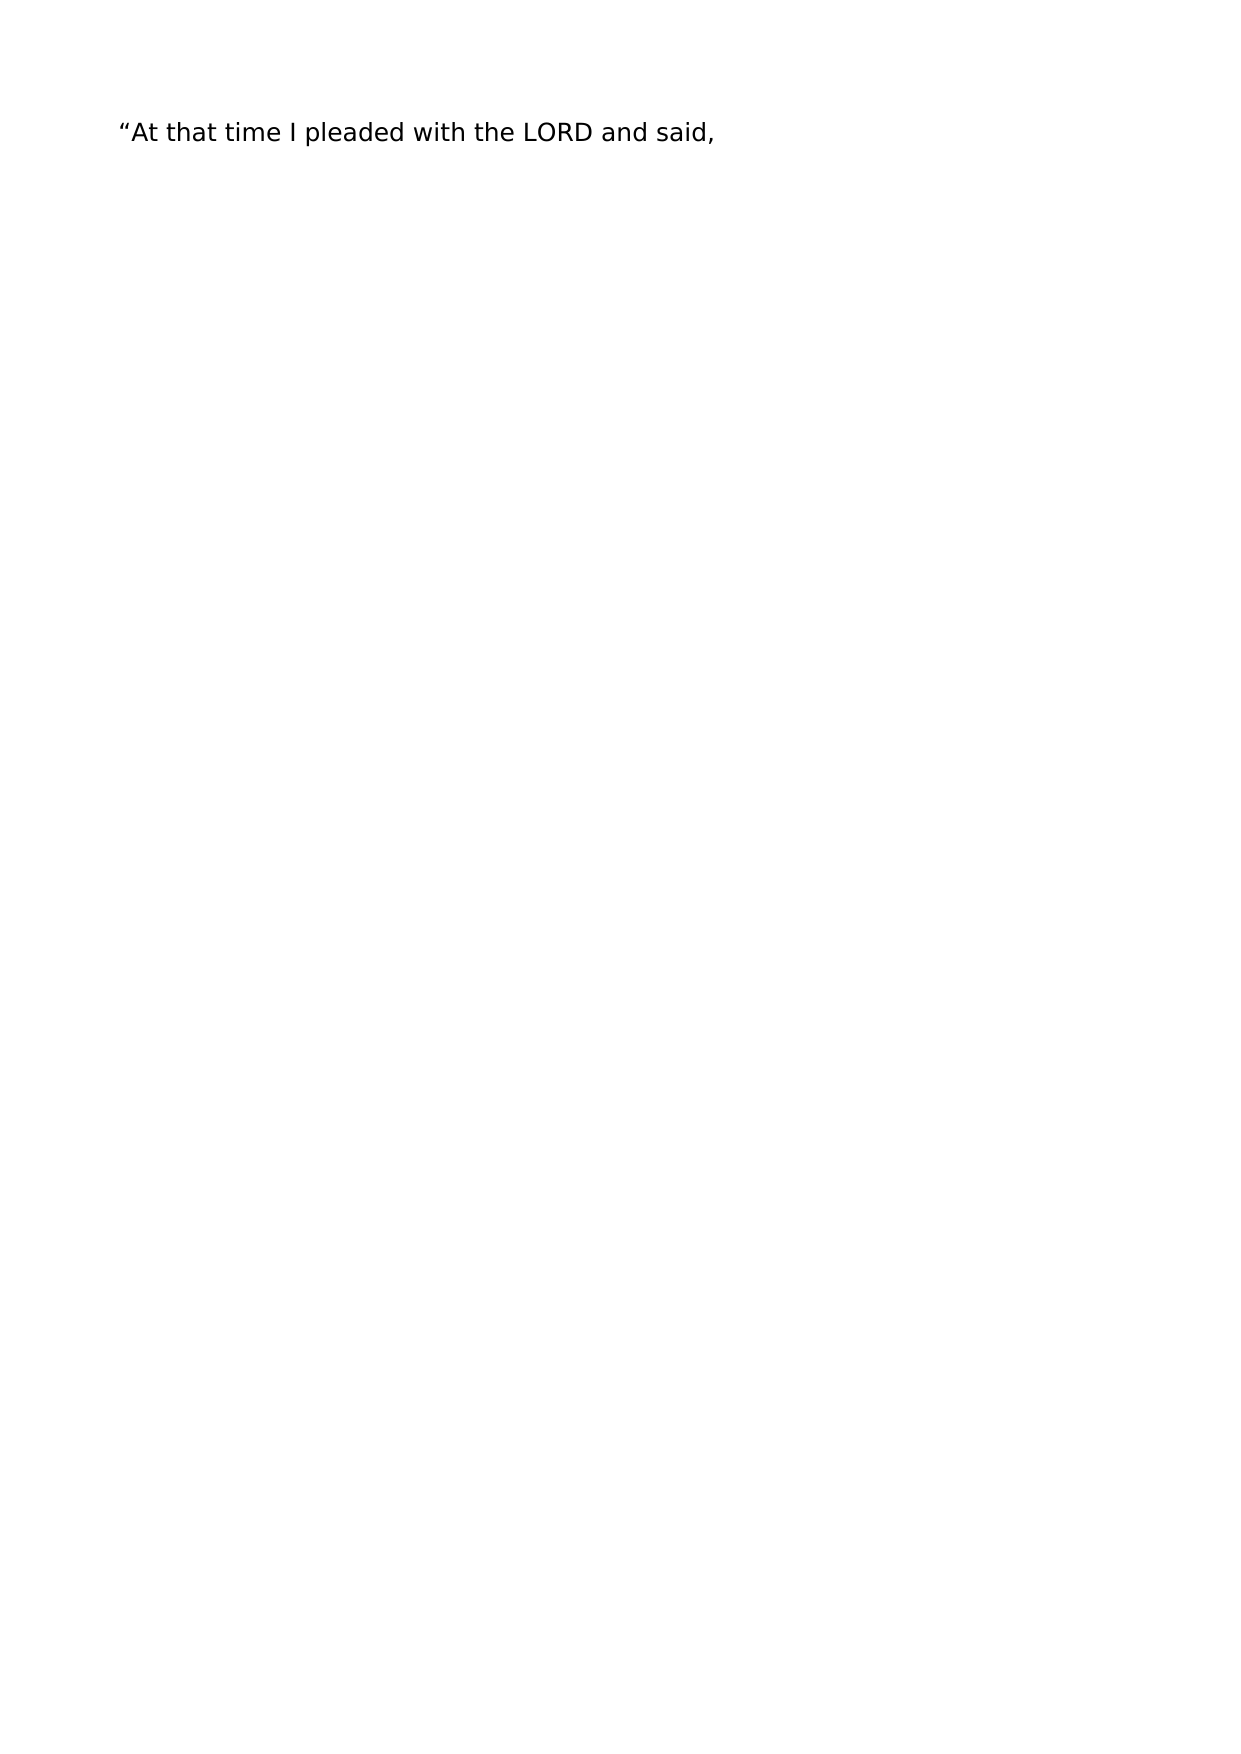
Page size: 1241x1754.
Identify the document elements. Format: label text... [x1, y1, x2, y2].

text “At that time I pleaded with the LORD and said, [118, 118, 1122, 147]
